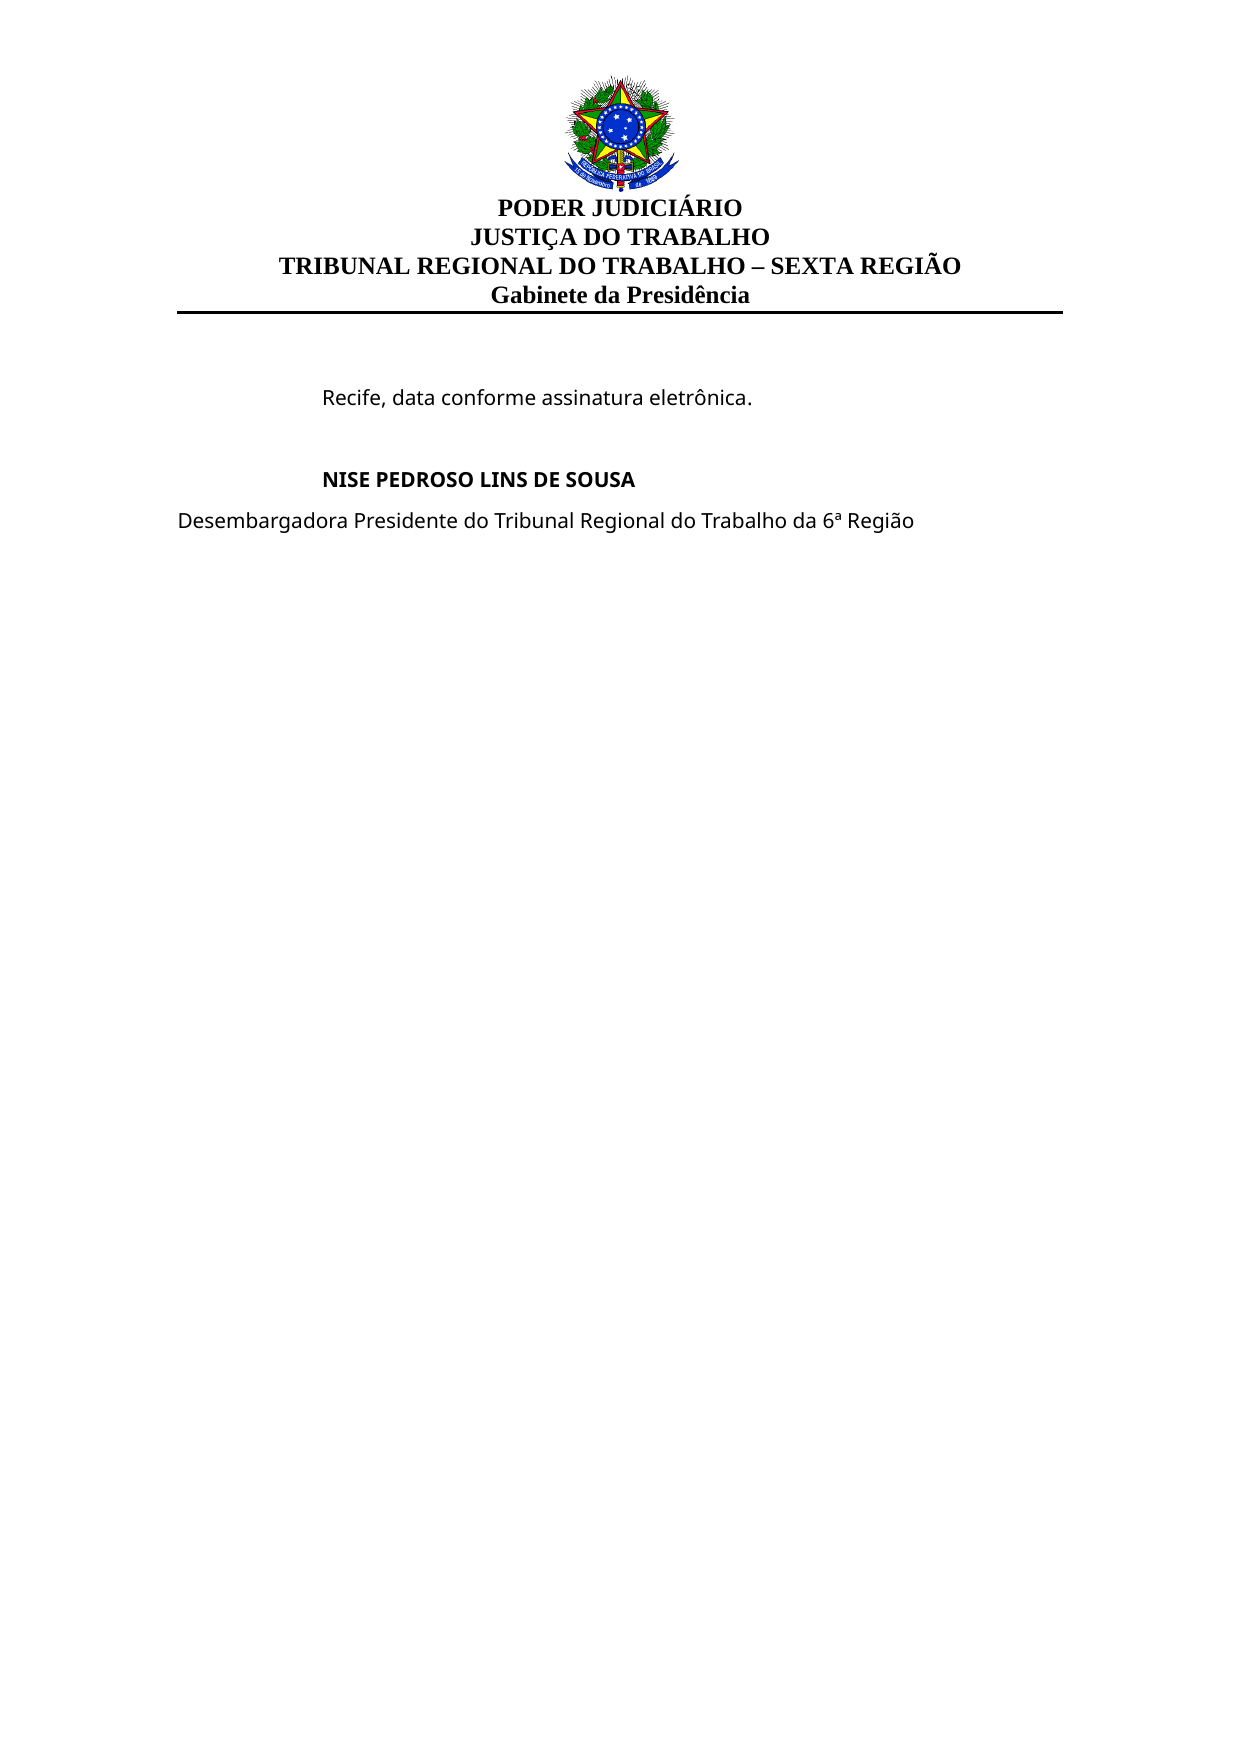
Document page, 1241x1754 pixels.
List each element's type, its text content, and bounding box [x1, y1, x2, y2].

text NISE PEDROSO LINS DE SOUSA [177, 465, 1062, 494]
text Desembargadora Presidente do Tribunal Regional do Trabalho da 6ª Região [177, 506, 1062, 534]
picture [558, 72, 682, 194]
text Recife, data conforme assinatura eletrônica. [177, 383, 1063, 412]
